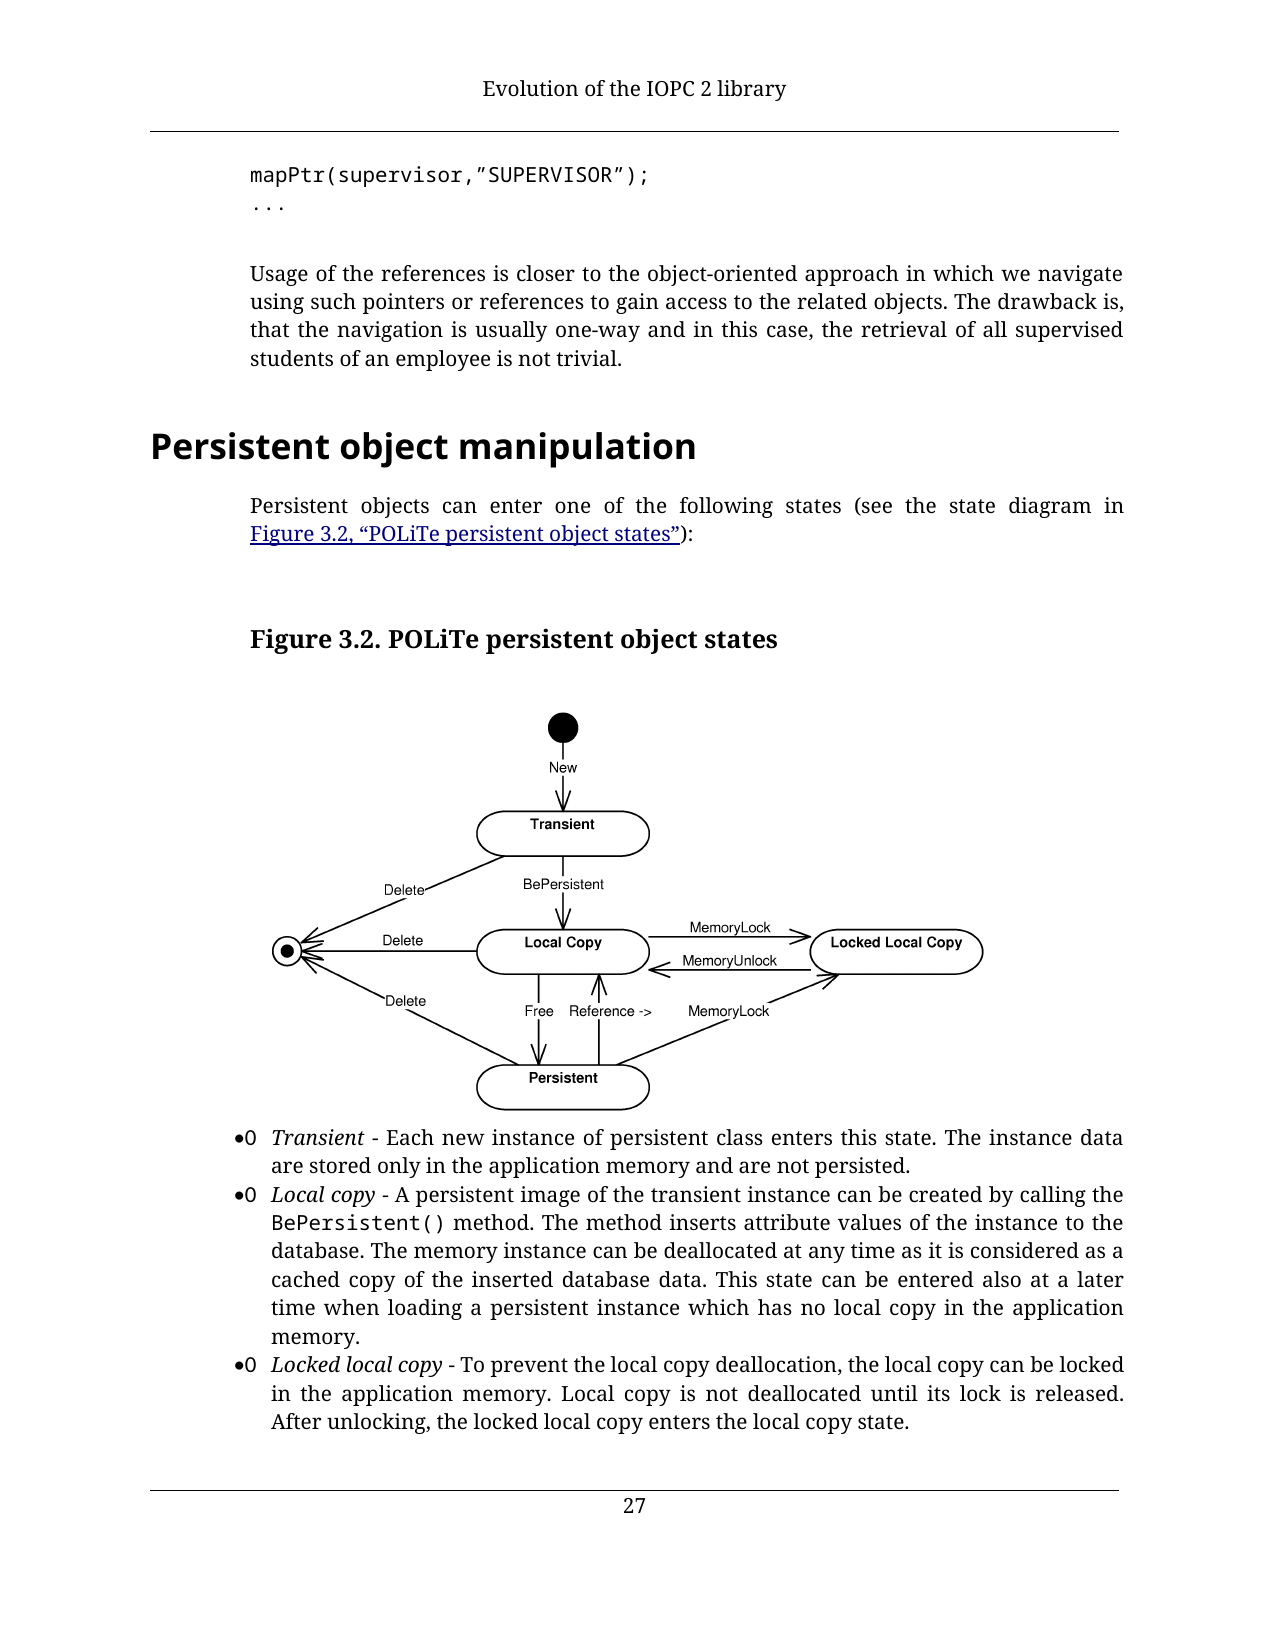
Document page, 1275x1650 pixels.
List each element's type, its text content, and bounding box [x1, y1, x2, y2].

picture [266, 700, 991, 1114]
text Persistent object manipulation [150, 422, 1125, 470]
text Usage of the references is closer to the object-oriented approach in which we navigate using such pointers or references to gain access to the related objects. The drawback is, that the navigation is usually one-way and in this case, the retrieval of all supervised students of an employee is not trivial. [250, 259, 1125, 372]
text Persistent objects can enter one of the following states (see the state diagram in Figure 3.2, “POLiTe persistent object states”): [250, 491, 1125, 548]
text mapPtr(supervisor,”SUPERVISOR”); ... [250, 160, 1125, 217]
text Figure 3.2. POLiTe persistent object states [250, 622, 1125, 656]
list Local copy - A persistent image of the transient instance can be created by calling the BePersistent() method. The method inserts attribute values of the instance to the database. The memory instance can be deallocated at any time as it is considered as a cached copy of the inserted database data. This state can be entered also at a later time when loading a persistent instance which has no local copy in the application memory. [233, 1180, 1125, 1350]
list Locked local copy - To prevent the local copy deallocation, the local copy can be locked in the application memory. Local copy is not deallocated until its lock is released. After unlocking, the locked local copy enters the local copy state. [233, 1350, 1125, 1436]
list Transient - Each new instance of persistent class enters this state. The instance data are stored only in the application memory and are not persisted. [233, 1123, 1125, 1180]
